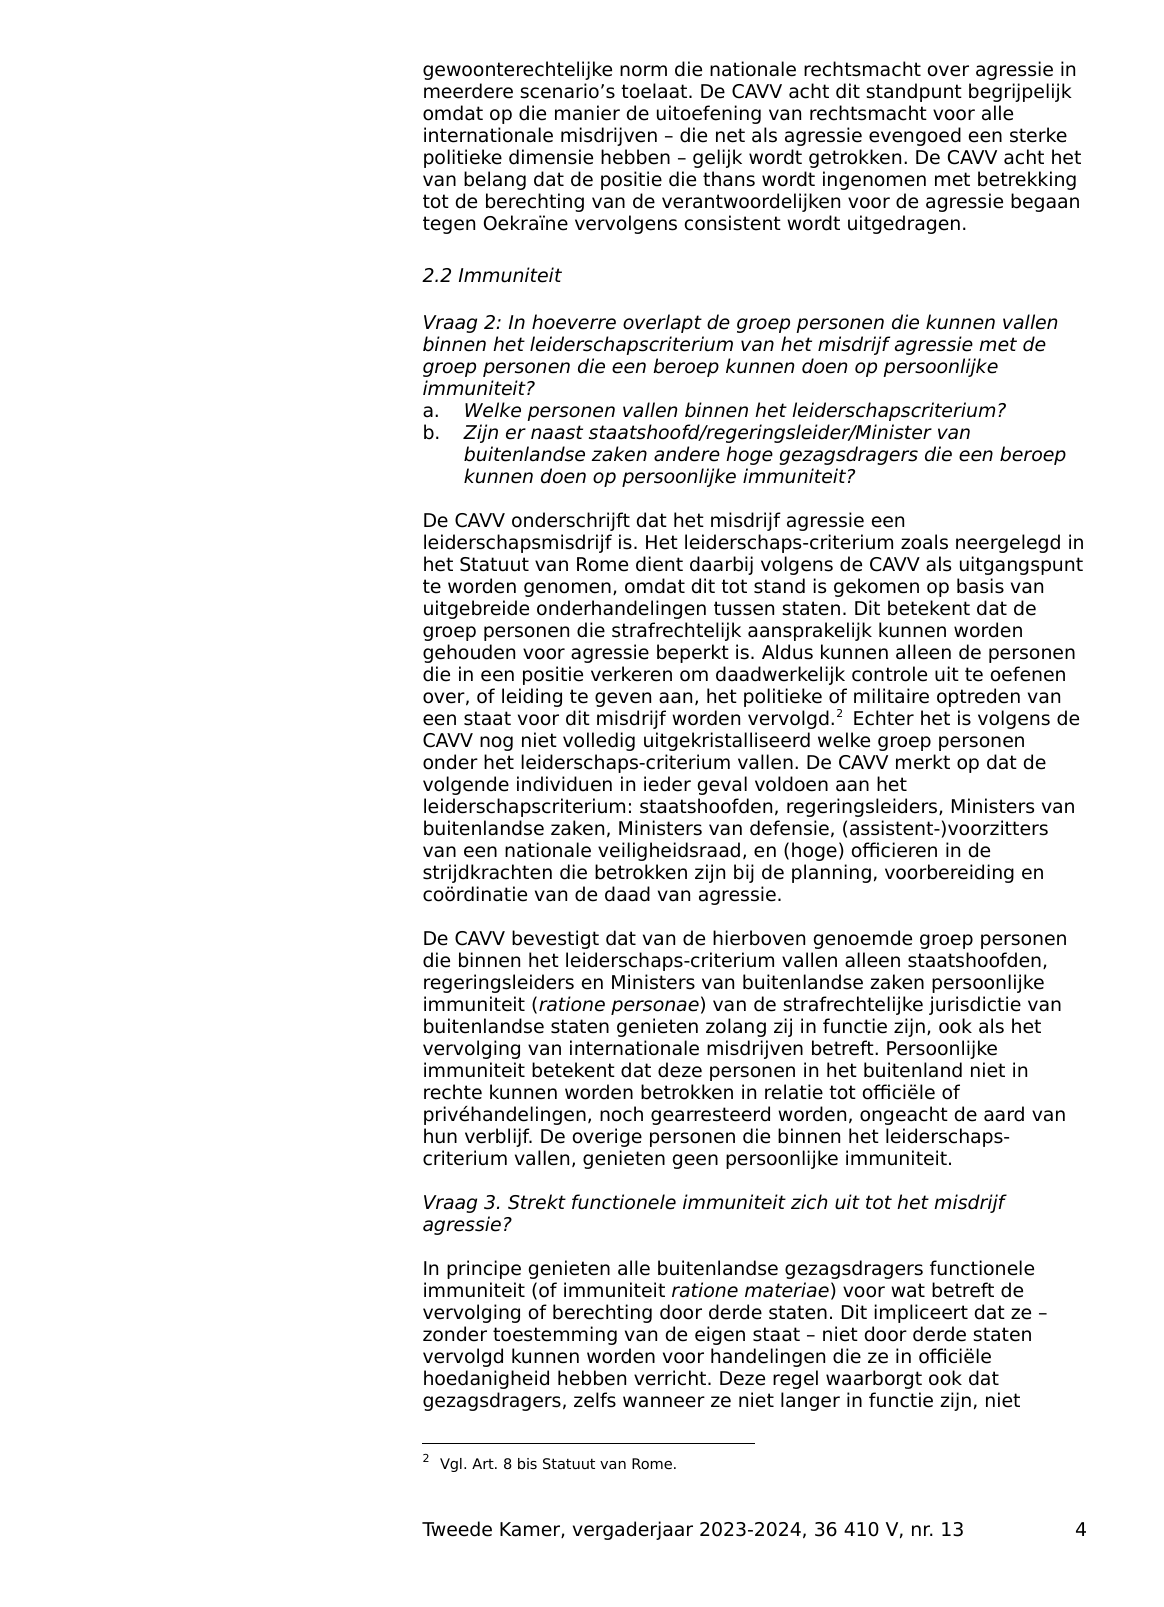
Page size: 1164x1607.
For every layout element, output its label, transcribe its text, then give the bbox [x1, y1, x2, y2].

text Vraag 2: In hoeverre overlapt de groep personen die kunnen vallen binnen het leiderschapscriterium van het misdrijf agressie met de groep personen die een beroep kunnen doen op persoonlijke immuniteit? [422, 312, 1087, 400]
text a. Welke personen vallen binnen het leiderschapscriterium? [422, 400, 1087, 422]
subtitle 2.2 Immuniteit [422, 265, 1087, 287]
text Vraag 3. Strekt functionele immuniteit zich uit tot het misdrijf agressie? [422, 1192, 1087, 1236]
text b. Zijn er naast staatshoofd/regeringsleider/Minister van buitenlandse zaken andere hoge gezagsdragers die een beroep kunnen doen op persoonlijke immuniteit? [422, 422, 1087, 488]
text De CAVV bevestigt dat van de hierboven genoemde groep personen die binnen het leiderschaps-criterium vallen alleen staatshoofden, regeringsleiders en Ministers van buitenlandse zaken persoonlijke immuniteit (ratione personae) van de strafrechtelijke jurisdictie van buitenlandse staten genieten zolang zij in functie zijn, ook als het vervolging van internationale misdrijven betreft. Persoonlijke immuniteit betekent dat deze personen in het buitenland niet in rechte kunnen worden betrokken in relatie tot officiële of privéhandelingen, noch gearresteerd worden, ongeacht de aard van hun verblijf. De overige personen die binnen het leiderschaps-criterium vallen, genieten geen persoonlijke immuniteit. [422, 928, 1087, 1169]
text De CAVV onderschrijft dat het misdrijf agressie een leiderschapsmisdrijf is. Het leiderschaps-criterium zoals neergelegd in het Statuut van Rome dient daarbij volgens de CAVV als uitgangspunt te worden genomen, omdat dit tot stand is gekomen op basis van uitgebreide onderhandelingen tussen staten. Dit betekent dat de groep personen die strafrechtelijk aansprakelijk kunnen worden gehouden voor agressie beperkt is. Aldus kunnen alleen de personen die in een positie verkeren om daadwerkelijk controle uit te oefenen over, of leiding te geven aan, het politieke of militaire optreden van een staat voor dit misdrijf worden vervolgd. Echter het is volgens de CAVV nog niet volledig uitgekristalliseerd welke groep personen onder het leiderschaps-criterium vallen. De CAVV merkt op dat de volgende individuen in ieder geval voldoen aan het leiderschapscriterium: staatshoofden, regeringsleiders, Ministers van buitenlandse zaken, Ministers van defensie, (assistent-)voorzitters van een nationale veiligheidsraad, en (hoge) officieren in de strijdkrachten die betrokken zijn bij de planning, voorbereiding en coördinatie van de daad van agressie. [422, 510, 1087, 906]
text Vgl. Art. 8 bis Statuut van Rome. [422, 1452, 1087, 1474]
text gewoonterechtelijke norm die nationale rechtsmacht over agressie in meerdere scenario’s toelaat. De CAVV acht dit standpunt begrijpelijk omdat op die manier de uitoefening van rechtsmacht voor alle internationale misdrijven – die net als agressie evengoed een sterke politieke dimensie hebben – gelijk wordt getrokken. De CAVV acht het van belang dat de positie die thans wordt ingenomen met betrekking tot de berechting van de verantwoordelijken voor de agressie begaan tegen Oekraïne vervolgens consistent wordt uitgedragen. [422, 59, 1087, 235]
text In principe genieten alle buitenlandse gezagsdragers functionele immuniteit (of immuniteit ratione materiae) voor wat betreft de vervolging of berechting door derde staten. Dit impliceert dat ze – zonder toestemming van de eigen staat – niet door derde staten vervolgd kunnen worden voor handelingen die ze in officiële hoedanigheid hebben verricht. Deze regel waarborgt ook dat gezagsdragers, zelfs wanneer ze niet langer in functie zijn, niet [422, 1258, 1087, 1412]
